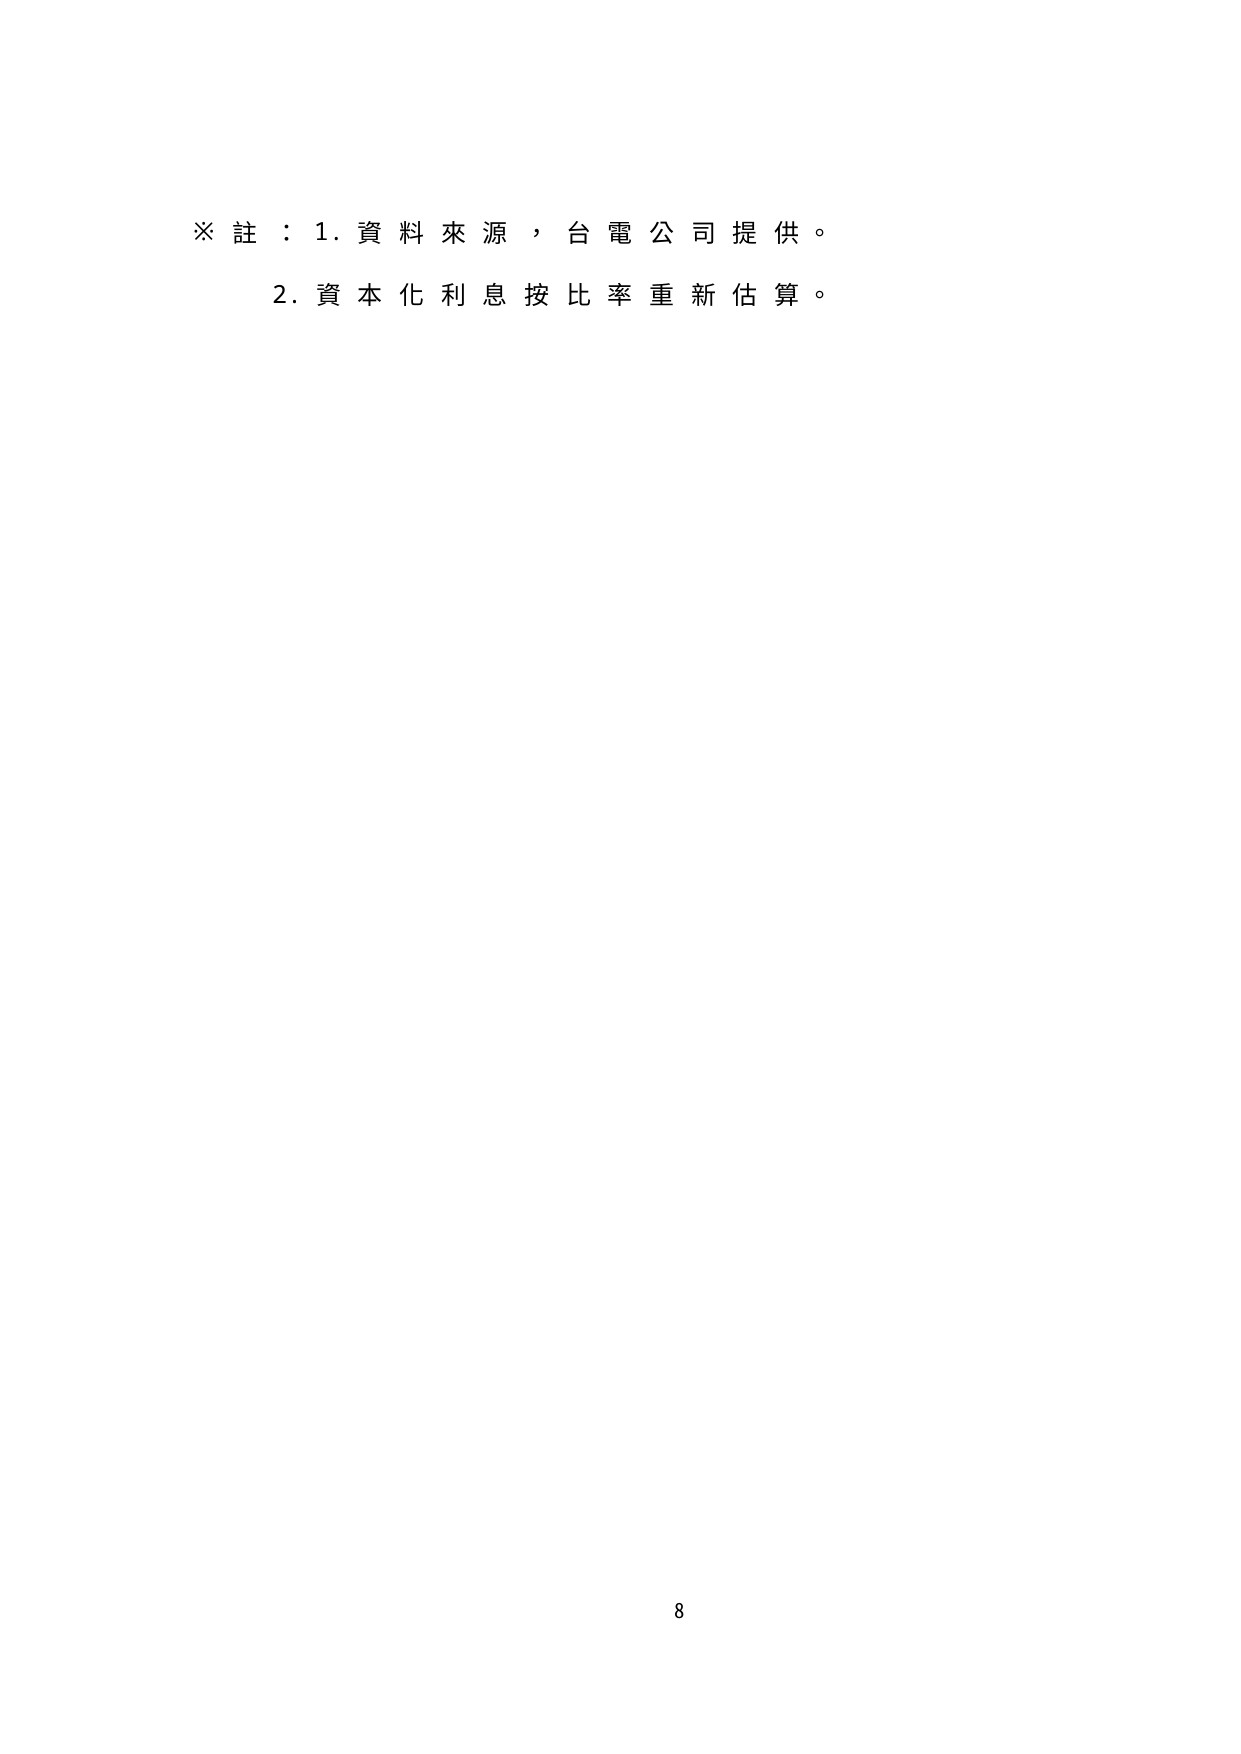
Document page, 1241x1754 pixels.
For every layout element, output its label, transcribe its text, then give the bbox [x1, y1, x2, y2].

text 2.資本化利息按比率重新估算。 [180, 252, 1058, 314]
text ※註：1.資料來源，台電公司提供。 [153, 189, 1058, 252]
